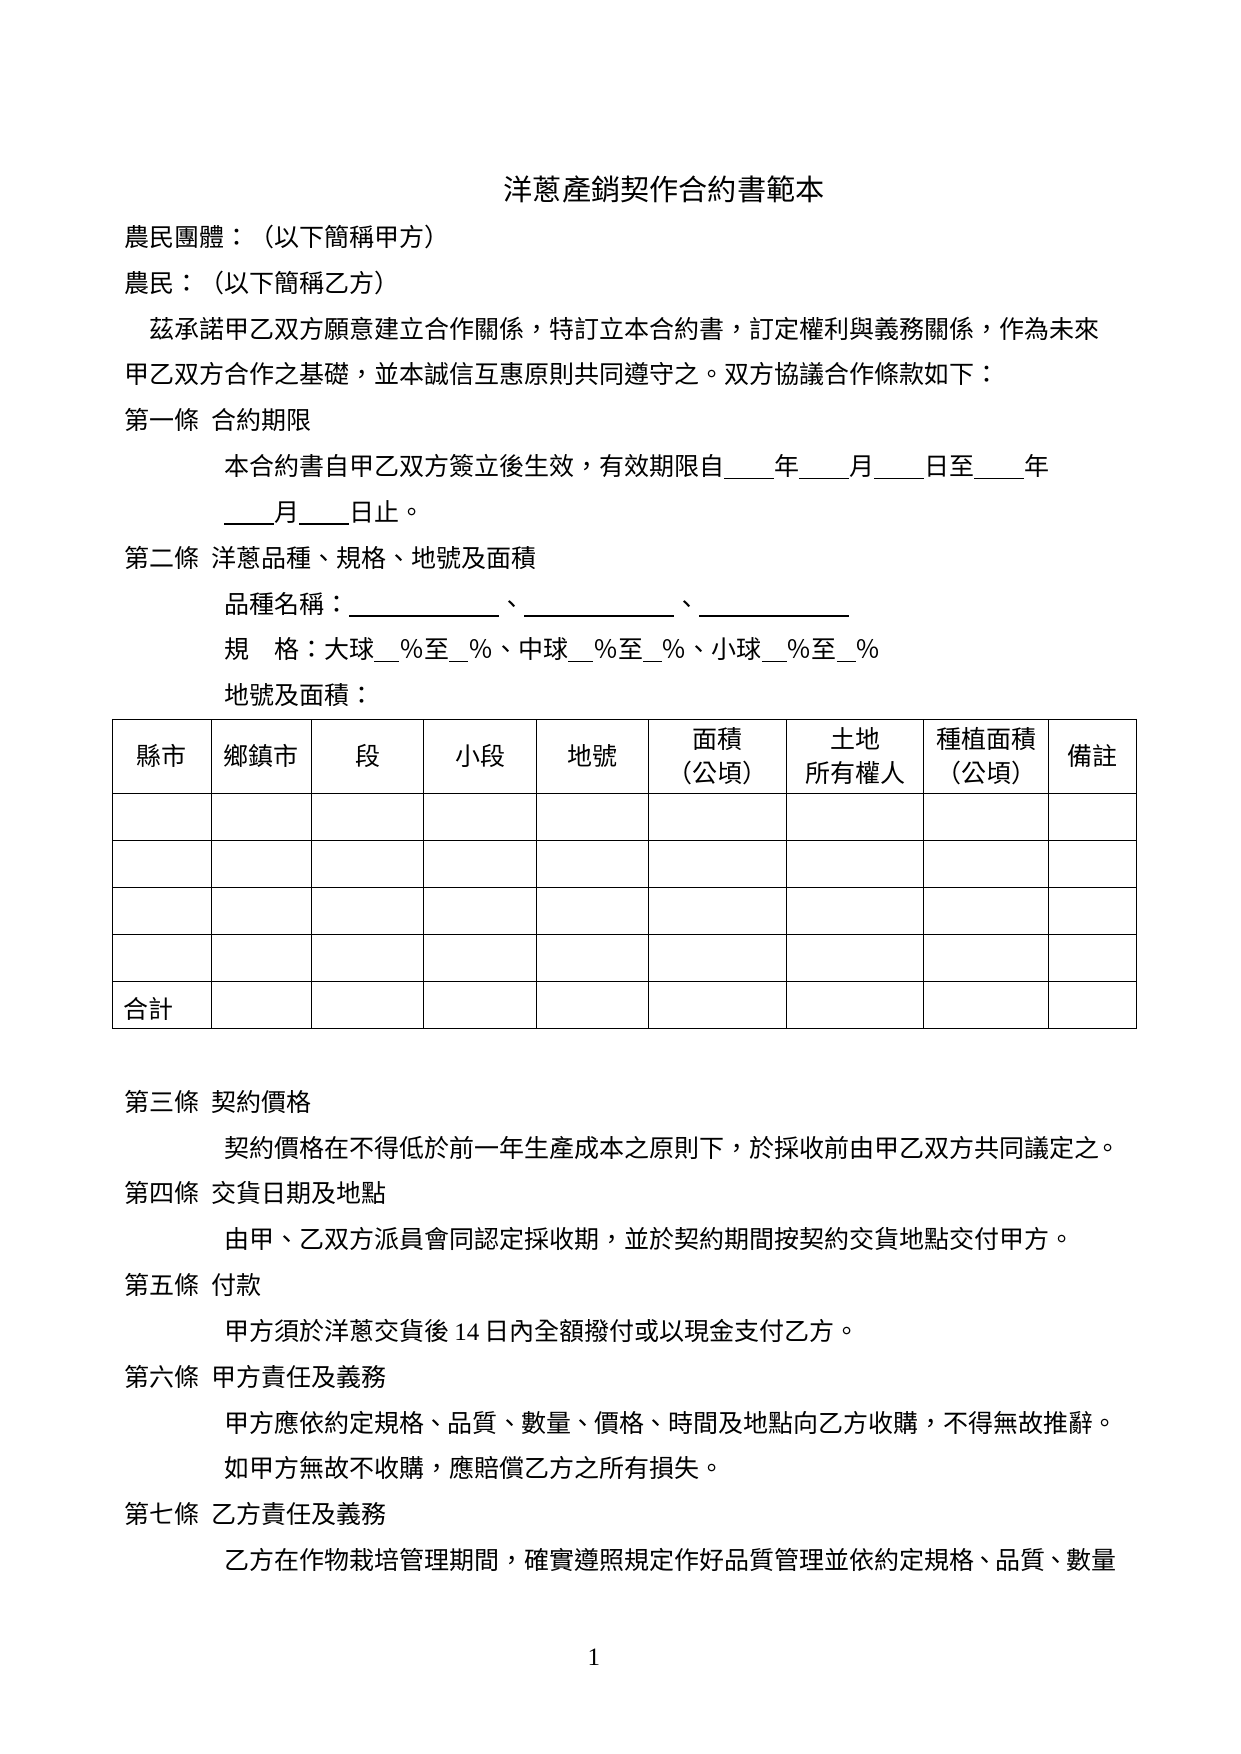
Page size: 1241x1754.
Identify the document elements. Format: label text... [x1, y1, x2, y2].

table_cell [787, 841, 923, 887]
text 地號及面積： [224, 668, 1116, 714]
table_header 備註 [1049, 720, 1136, 793]
text 第四條 交貨日期及地點 [124, 1166, 1116, 1212]
table_cell [537, 935, 648, 981]
table_header 種植面積 （公頃） [924, 720, 1048, 793]
table_cell [312, 888, 423, 934]
table_cell [424, 794, 536, 840]
table_cell [312, 935, 423, 981]
table_cell [312, 982, 423, 1028]
table_header 鄉鎮市 [212, 720, 311, 793]
table_cell [312, 794, 423, 840]
table_cell [212, 935, 311, 981]
text 洋蔥產銷契作合約書範本 [124, 164, 1116, 210]
table_cell [424, 935, 536, 981]
table_cell [649, 935, 786, 981]
text 農民：（以下簡稱乙方） [124, 256, 1116, 301]
text 第六條 甲方責任及義務 [124, 1349, 1116, 1395]
text 第七條 乙方責任及義務 [124, 1487, 1116, 1533]
table_cell [649, 982, 786, 1028]
text 第一條 合約期限 [124, 393, 1116, 439]
table_cell 合計 [113, 982, 211, 1028]
table_cell [537, 982, 648, 1028]
text 甲方應依約定規格、品質、數量、價格、時間及地點向乙方收購，不得無故推辭。 [224, 1395, 1116, 1441]
text 第二條 洋蔥品種、規格、地號及面積 [124, 531, 1116, 576]
table_cell [924, 841, 1048, 887]
table_cell [787, 888, 923, 934]
table_cell [424, 841, 536, 887]
table_cell [649, 888, 786, 934]
table_header 縣市 [113, 720, 211, 793]
table_header 土地 所有權人 [787, 720, 923, 793]
table_cell [924, 888, 1048, 934]
table_cell [424, 888, 536, 934]
table_header 面積 （公頃） [649, 720, 786, 793]
table_cell [1049, 935, 1136, 981]
text 甲方須於洋蔥交貨後14日內全額撥付或以現金支付乙方。 [224, 1304, 1116, 1349]
table_cell [649, 841, 786, 887]
table_cell [649, 794, 786, 840]
text 如甲方無故不收購，應賠償乙方之所有損失。 [224, 1441, 1116, 1487]
text 月 日止。 [224, 485, 1116, 531]
table_cell [113, 935, 211, 981]
text 契約價格在不得低於前一年生產成本之原則下，於採收前由甲乙双方共同議定之。 [224, 1120, 1116, 1166]
table_cell [113, 888, 211, 934]
table_cell [537, 888, 648, 934]
text 品種名稱： 、 、 [224, 576, 1116, 622]
table_cell [1049, 888, 1136, 934]
text 本合約書自甲乙双方簽立後生效，有效期限自 年 月 日至 年 [224, 439, 1116, 485]
table_cell [212, 982, 311, 1028]
table_cell [212, 841, 311, 887]
table_header 段 [312, 720, 423, 793]
text 第五條 付款 [124, 1258, 1116, 1304]
table_cell [537, 841, 648, 887]
table_header 地號 [537, 720, 648, 793]
table_cell [113, 794, 211, 840]
table_cell [787, 794, 923, 840]
table_cell [924, 935, 1048, 981]
table_cell [424, 982, 536, 1028]
table_cell [787, 935, 923, 981]
table_cell [312, 841, 423, 887]
table_cell [1049, 841, 1136, 887]
text 規 格：大球 ％至 ％、中球 ％至 ％、小球 ％至 ％ [224, 622, 1116, 668]
table_cell [212, 888, 311, 934]
table_cell [924, 982, 1048, 1028]
text 茲承諾甲乙双方願意建立合作關係，特訂立本合約書，訂定權利與義務關係，作為未來甲乙双方合作之基礎，並本誠信互惠原則共同遵守之。双方協議合作條款如下： [124, 301, 1116, 393]
text 由甲、乙双方派員會同認定採收期，並於契約期間按契約交貨地點交付甲方。 [224, 1212, 1116, 1258]
table_cell [537, 794, 648, 840]
table_cell [787, 982, 923, 1028]
table_cell [1049, 794, 1136, 840]
text 第三條 契約價格 [124, 1074, 1116, 1120]
table_cell [212, 794, 311, 840]
table_cell [1049, 982, 1136, 1028]
table_cell [113, 841, 211, 887]
text 乙方在作物栽培管理期間，確實遵照規定作好品質管理並依約定規格、品質、數量 [224, 1533, 1116, 1579]
table_header 小段 [424, 720, 536, 793]
text 農民團體：（以下簡稱甲方） [124, 210, 1116, 256]
table_cell [924, 794, 1048, 840]
